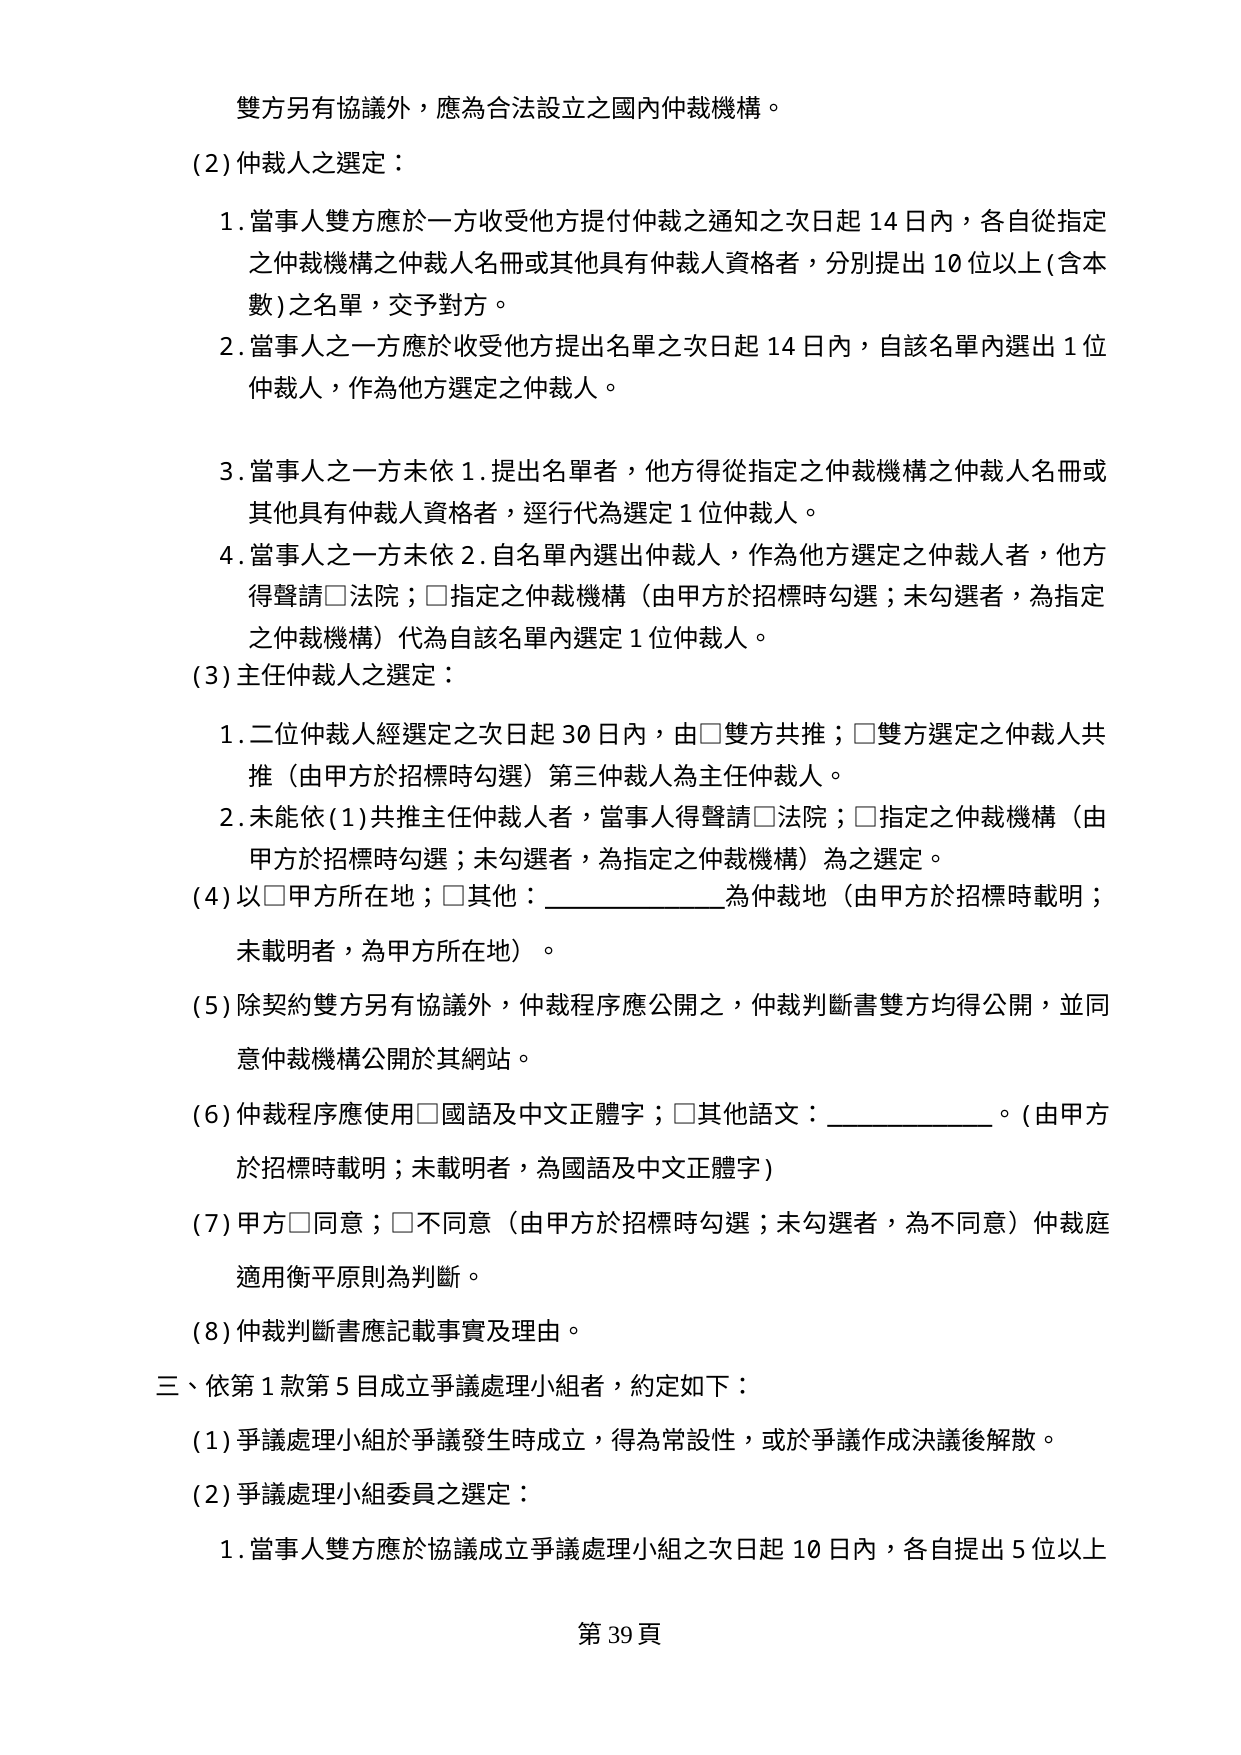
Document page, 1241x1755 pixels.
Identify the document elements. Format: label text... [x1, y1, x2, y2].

list 仲裁人之選定： [189, 143, 1110, 179]
list 爭議處理小組委員之選定： [189, 1475, 1110, 1511]
text 3.當事人之一方未依1.提出名單者，他方得從指定之仲裁機構之仲裁人名冊或其他具有仲裁人資格者，逕行代為選定1位仲裁人。 [218, 447, 1108, 531]
text 三、依第1款第5目成立爭議處理小組者，約定如下： [155, 1366, 1110, 1402]
text 4.當事人之一方未依2.自名單內選出仲裁人，作為他方選定之仲裁人者，他方得聲請□法院；□指定之仲裁機構（由甲方於招標時勾選；未勾選者，為指定之仲裁機構）代為自該名單內選定1位仲裁人。 [218, 531, 1108, 656]
text 1.二位仲裁人經選定之次日起30日內，由□雙方共推；□雙方選定之仲裁人共推（由甲方於招標時勾選）第三仲裁人為主任仲裁人。 [218, 710, 1108, 793]
list 雙方另有協議外，應為合法設立之國內仲裁機構。 [189, 89, 1110, 125]
text 2.未能依(1)共推主任仲裁人者，當事人得聲請□法院；□指定之仲裁機構（由甲方於招標時勾選；未勾選者，為指定之仲裁機構）為之選定。 [218, 793, 1108, 877]
text 1.當事人雙方應於協議成立爭議處理小組之次日起10日內，各自提出5位以上 [218, 1529, 1108, 1566]
text 1.當事人雙方應於一方收受他方提付仲裁之通知之次日起14日內，各自從指定之仲裁機構之仲裁人名冊或其他具有仲裁人資格者，分別提出10位以上(含本數)之名單，交予對方。 [218, 197, 1108, 322]
list 除契約雙方另有協議外，仲裁程序應公開之，仲裁判斷書雙方均得公開，並同意仲裁機構公開於其網站。 [189, 986, 1110, 1076]
list 以□甲方所在地；□其他：____________為仲裁地（由甲方於招標時載明；未載明者，為甲方所在地）。 [189, 877, 1110, 967]
text 2.當事人之一方應於收受他方提出名單之次日起14日內，自該名單內選出1位仲裁人，作為他方選定之仲裁人。 [218, 322, 1108, 406]
list 仲裁判斷書應記載事實及理由。 [189, 1312, 1110, 1348]
list 仲裁程序應使用□國語及中文正體字；□其他語文：___________。(由甲方於招標時載明；未載明者，為國語及中文正體字) [189, 1094, 1110, 1185]
list 爭議處理小組於爭議發生時成立，得為常設性，或於爭議作成決議後解散。 [189, 1421, 1110, 1457]
list 甲方□同意；□不同意（由甲方於招標時勾選；未勾選者，為不同意）仲裁庭適用衡平原則為判斷。 [189, 1203, 1110, 1294]
list 主任仲裁人之選定： [189, 656, 1110, 692]
